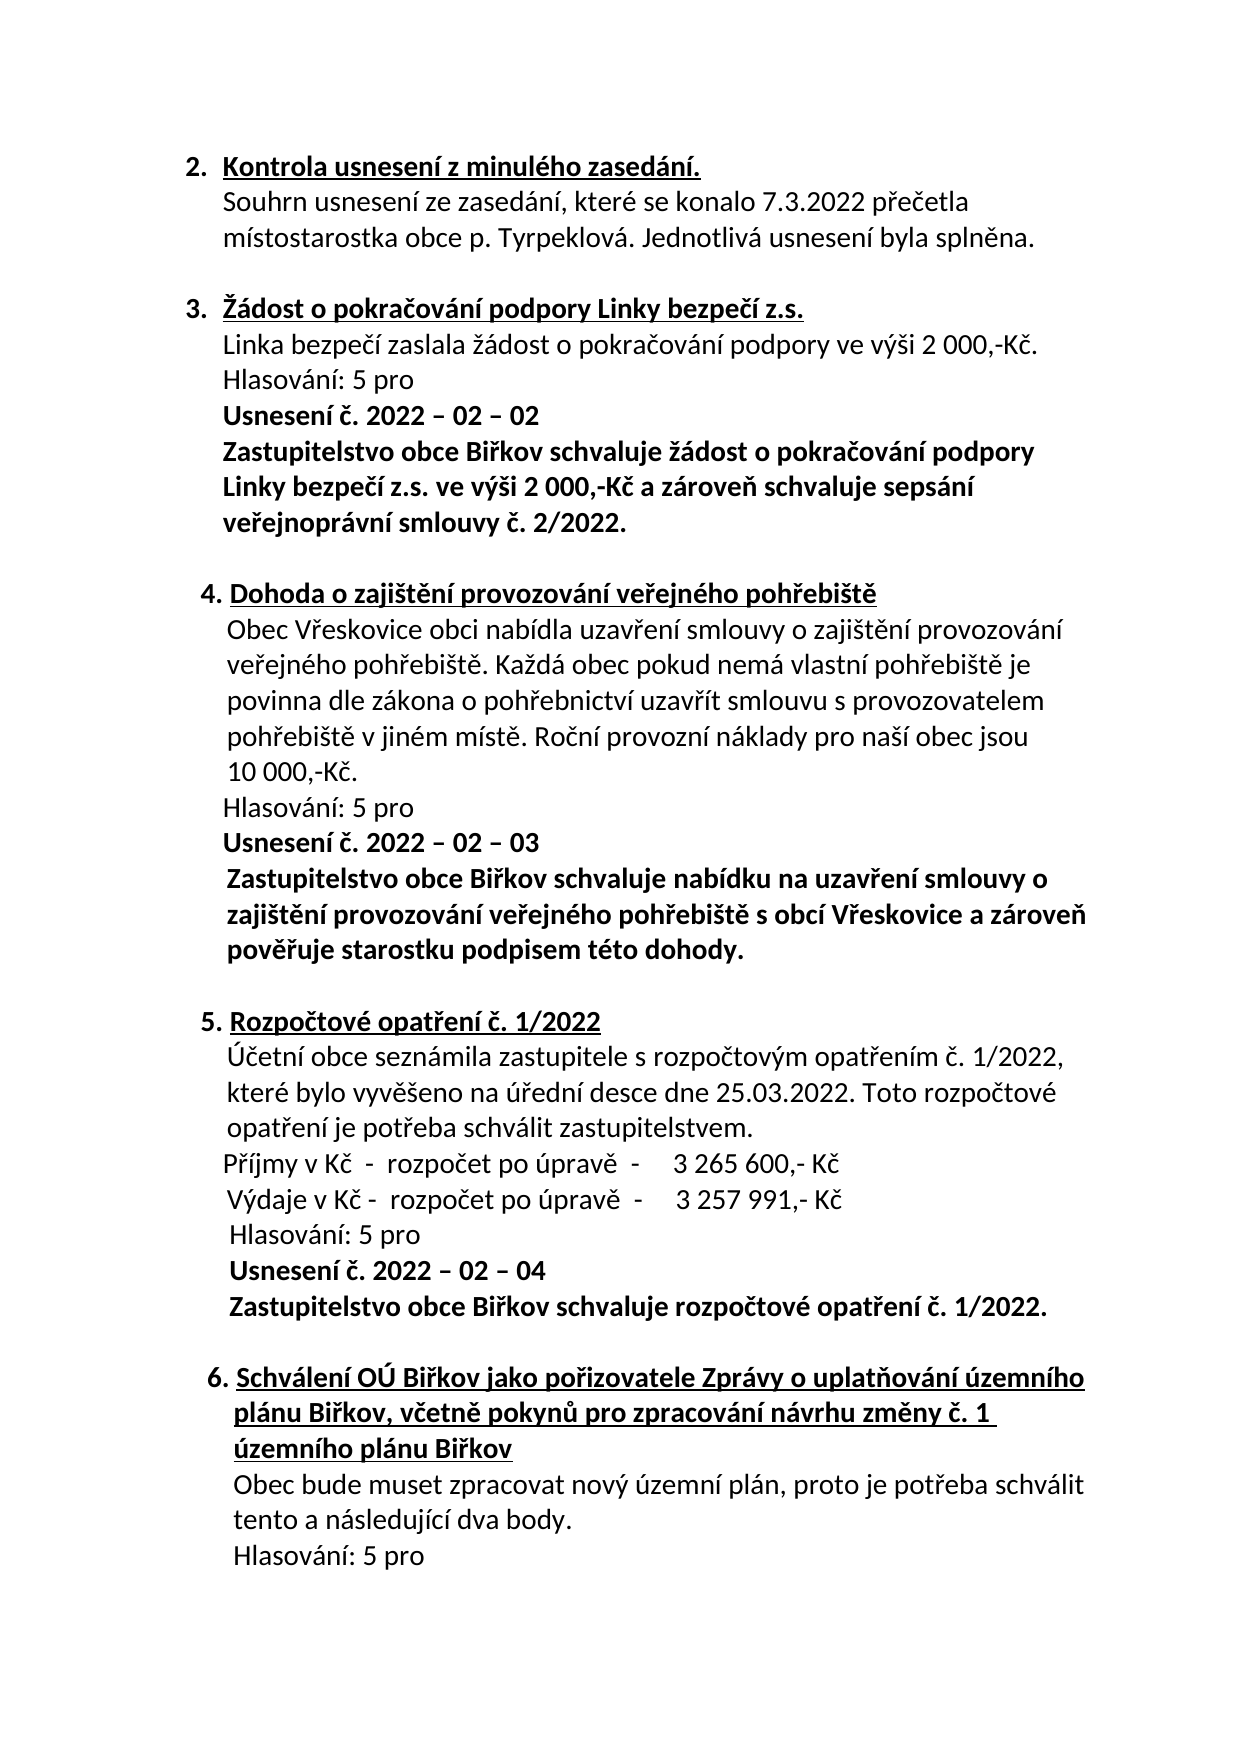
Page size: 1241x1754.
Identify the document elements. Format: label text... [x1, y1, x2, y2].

list Hlasování: 5 pro [223, 1216, 1093, 1252]
list Hlasování: 5 pro [223, 361, 1093, 397]
list Příjmy v Kč - rozpočet po úpravě - 3 265 600,- Kč [223, 1145, 1093, 1181]
list Kontrola usnesení z minulého zasedání. [185, 148, 1093, 183]
list pohřebiště v jiném místě. Roční provozní náklady pro naší obec jsou [148, 718, 1093, 753]
list zajištění provozování veřejného pohřebiště s obcí Vřeskovice a zároveň [148, 896, 1093, 931]
list Usnesení č. 2022 – 02 – 03 [223, 824, 1093, 860]
text povinna dle zákona o pohřebnictví uzavřít smlouvu s provozovatelem [148, 682, 1093, 718]
list které bylo vyvěšeno na úřední desce dne 25.03.2022. Toto rozpočtové [148, 1074, 1093, 1109]
list Souhrn usnesení ze zasedání, které se konalo 7.3.2022 přečetla místostarostka obce p. Tyrpeklová. Jednotlivá usnesení byla splněna. [223, 183, 1093, 254]
list Usnesení č. 2022 – 02 – 02 [223, 397, 1093, 433]
list Obec Vřeskovice obci nabídla uzavření smlouvy o zajištění provozování [148, 611, 1093, 646]
text veřejného pohřebiště. Každá obec pokud nemá vlastní pohřebiště je [148, 646, 1093, 682]
list 4. Dohoda o zajištění provozování veřejného pohřebiště [148, 575, 1093, 611]
list 6. Schválení OÚ Biřkov jako pořizovatele Zprávy o uplatňování územního [148, 1359, 1093, 1394]
list územního plánu Biřkov [148, 1430, 1093, 1466]
list opatření je potřeba schválit zastupitelstvem. [148, 1109, 1093, 1145]
list Zastupitelstvo obce Biřkov schvaluje rozpočtové opatření č. 1/2022. [223, 1288, 1093, 1323]
list pověřuje starostku podpisem této dohody. [148, 931, 1093, 967]
list Zastupitelstvo obce Biřkov schvaluje nabídku na uzavření smlouvy o [148, 860, 1093, 896]
list Usnesení č. 2022 – 02 – 04 [223, 1252, 1093, 1288]
list Žádost o pokračování podpory Linky bezpečí z.s. [185, 290, 1093, 326]
list Výdaje v Kč - rozpočet po úpravě - 3 257 991,- Kč [148, 1181, 1093, 1216]
list Hlasování: 5 pro [223, 789, 1093, 824]
list Zastupitelstvo obce Biřkov schvaluje žádost o pokračování podpory Linky bezpečí z.s. ve výši 2 000,-Kč a zároveň schvaluje sepsání veřejnoprávní smlouvy č. 2/2022. [223, 433, 1093, 539]
list tento a následující dva body. [148, 1501, 1093, 1537]
list Linka bezpečí zaslala žádost o pokračování podpory ve výši 2 000,-Kč. [223, 326, 1093, 361]
list 10 000,-Kč. [148, 753, 1093, 789]
list 5. Rozpočtové opatření č. 1/2022 [148, 1003, 1093, 1038]
list Obec bude muset zpracovat nový územní plán, proto je potřeba schválit [148, 1466, 1093, 1501]
list Účetní obce seznámila zastupitele s rozpočtovým opatřením č. 1/2022, [148, 1038, 1093, 1074]
list plánu Biřkov, včetně pokynů pro zpracování návrhu změny č. 1 [148, 1394, 1093, 1430]
list Hlasování: 5 pro [148, 1537, 1093, 1573]
